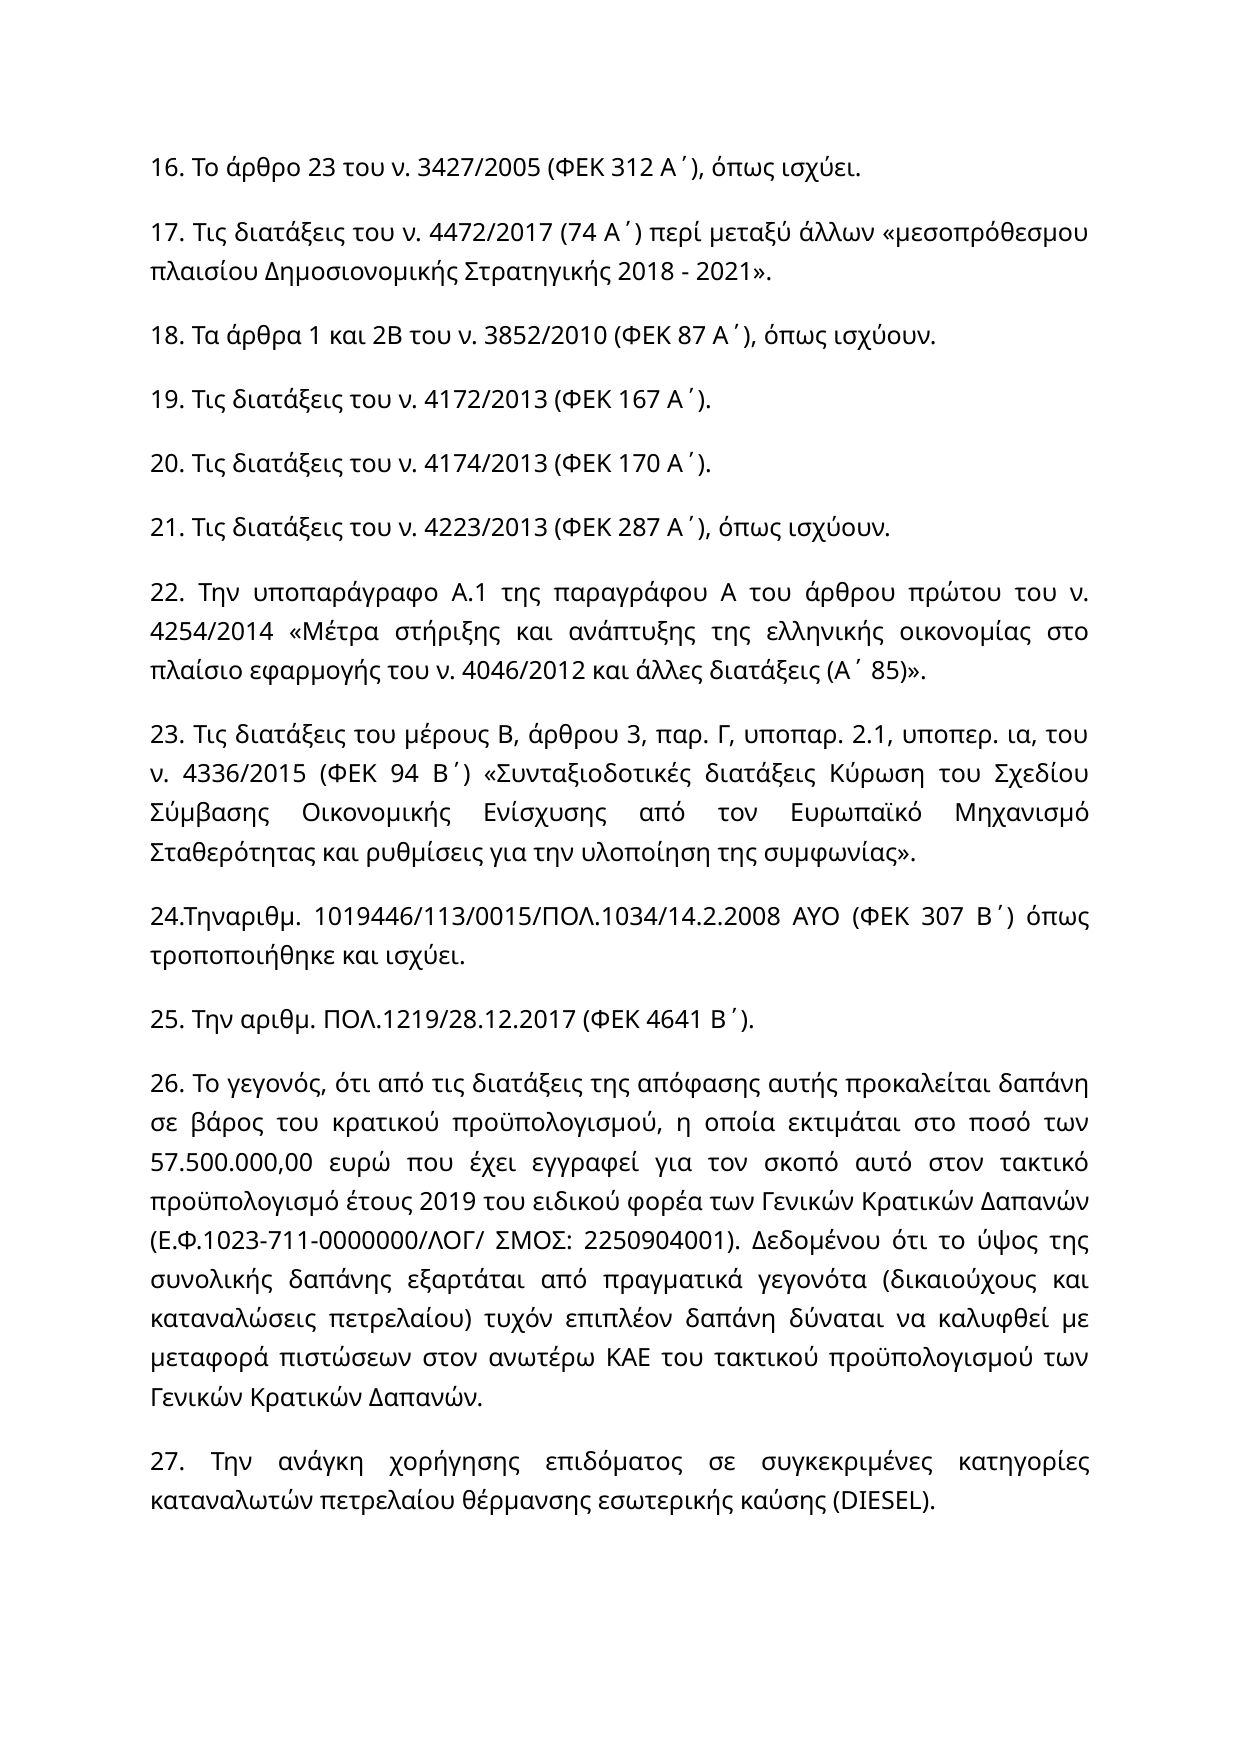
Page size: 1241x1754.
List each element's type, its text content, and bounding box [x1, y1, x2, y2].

text 16. Το άρθρο 23 του ν. 3427/2005 (ΦΕΚ 312 Α΄), όπως ισχύει. [150, 150, 1090, 184]
text 27. Την ανάγκη χορήγησης επιδόματος σε συγκεκριμένες κατηγορίες καταναλωτών πετρελαίου θέρμανσης εσωτερικής καύσης (DIESEL). [150, 1443, 1090, 1517]
text 17. Τις διατάξεις του ν. 4472/2017 (74 Α΄) περί μεταξύ άλλων «μεσοπρόθεσμου πλαισίου Δημοσιονομικής Στρατηγικής 2018 - 2021». [150, 214, 1090, 287]
text 24.Τηναριθμ. 1019446/113/0015/ΠΟΛ.1034/14.2.2008 ΑΥΟ (ΦΕΚ 307 Β΄) όπως τροποποιήθηκε και ισχύει. [150, 898, 1090, 972]
text 26. Το γεγονός, ότι από τις διατάξεις της απόφασης αυτής προκαλείται δαπάνη σε βάρος του κρατικού προϋπολογισμού, η οποία εκτιμάται στο ποσό των 57.500.000,00 ευρώ που έχει εγγραφεί για τον σκοπό αυτό στον τακτικό προϋπολογισμό έτους 2019 του ειδικού φορέα των Γενικών Κρατικών Δαπανών (Ε.Φ.1023-711-0000000/ΛΟΓ/ ΣΜΟΣ: 2250904001). Δεδομένου ότι το ύψος της συνολικής δαπάνης εξαρτάται από πραγματικά γεγονότα (δικαιούχους και καταναλώσεις πετρελαίου) τυχόν επιπλέον δαπάνη δύναται να καλυφθεί με μεταφορά πιστώσεων στον ανωτέρω ΚΑΕ του τακτικού προϋπολογισμού των Γενικών Κρατικών Δαπανών. [150, 1066, 1090, 1413]
text 22. Την υποπαράγραφο Α.1 της παραγράφου Α του άρθρου πρώτου του ν. 4254/2014 «Μέτρα στήριξης και ανάπτυξης της ελληνικής οικονομίας στο πλαίσιο εφαρμογής του ν. 4046/2012 και άλλες διατάξεις (Α΄ 85)». [150, 574, 1090, 687]
text 19. Τις διατάξεις του ν. 4172/2013 (ΦΕΚ 167 Α΄). [150, 382, 1090, 416]
text 23. Τις διατάξεις του μέρους Β, άρθρου 3, παρ. Γ, υποπαρ. 2.1, υποπερ. ια, του ν. 4336/2015 (ΦΕΚ 94 Β΄) «Συνταξιοδοτικές διατάξεις Κύρωση του Σχεδίου Σύμβασης Οικονομικής Ενίσχυσης από τον Ευρωπαϊκό Μηχανισμό Σταθερότητας και ρυθμίσεις για την υλοποίηση της συμφωνίας». [150, 717, 1090, 868]
text 25. Την αριθμ. ΠΟΛ.1219/28.12.2017 (ΦΕΚ 4641 Β΄). [150, 1002, 1090, 1036]
text 20. Τις διατάξεις του ν. 4174/2013 (ΦΕΚ 170 Α΄). [150, 446, 1090, 480]
text 21. Τις διατάξεις του ν. 4223/2013 (ΦΕΚ 287 Α΄), όπως ισχύουν. [150, 510, 1090, 544]
text 18. Τα άρθρα 1 και 2Β του ν. 3852/2010 (ΦΕΚ 87 Α΄), όπως ισχύουν. [150, 317, 1090, 352]
